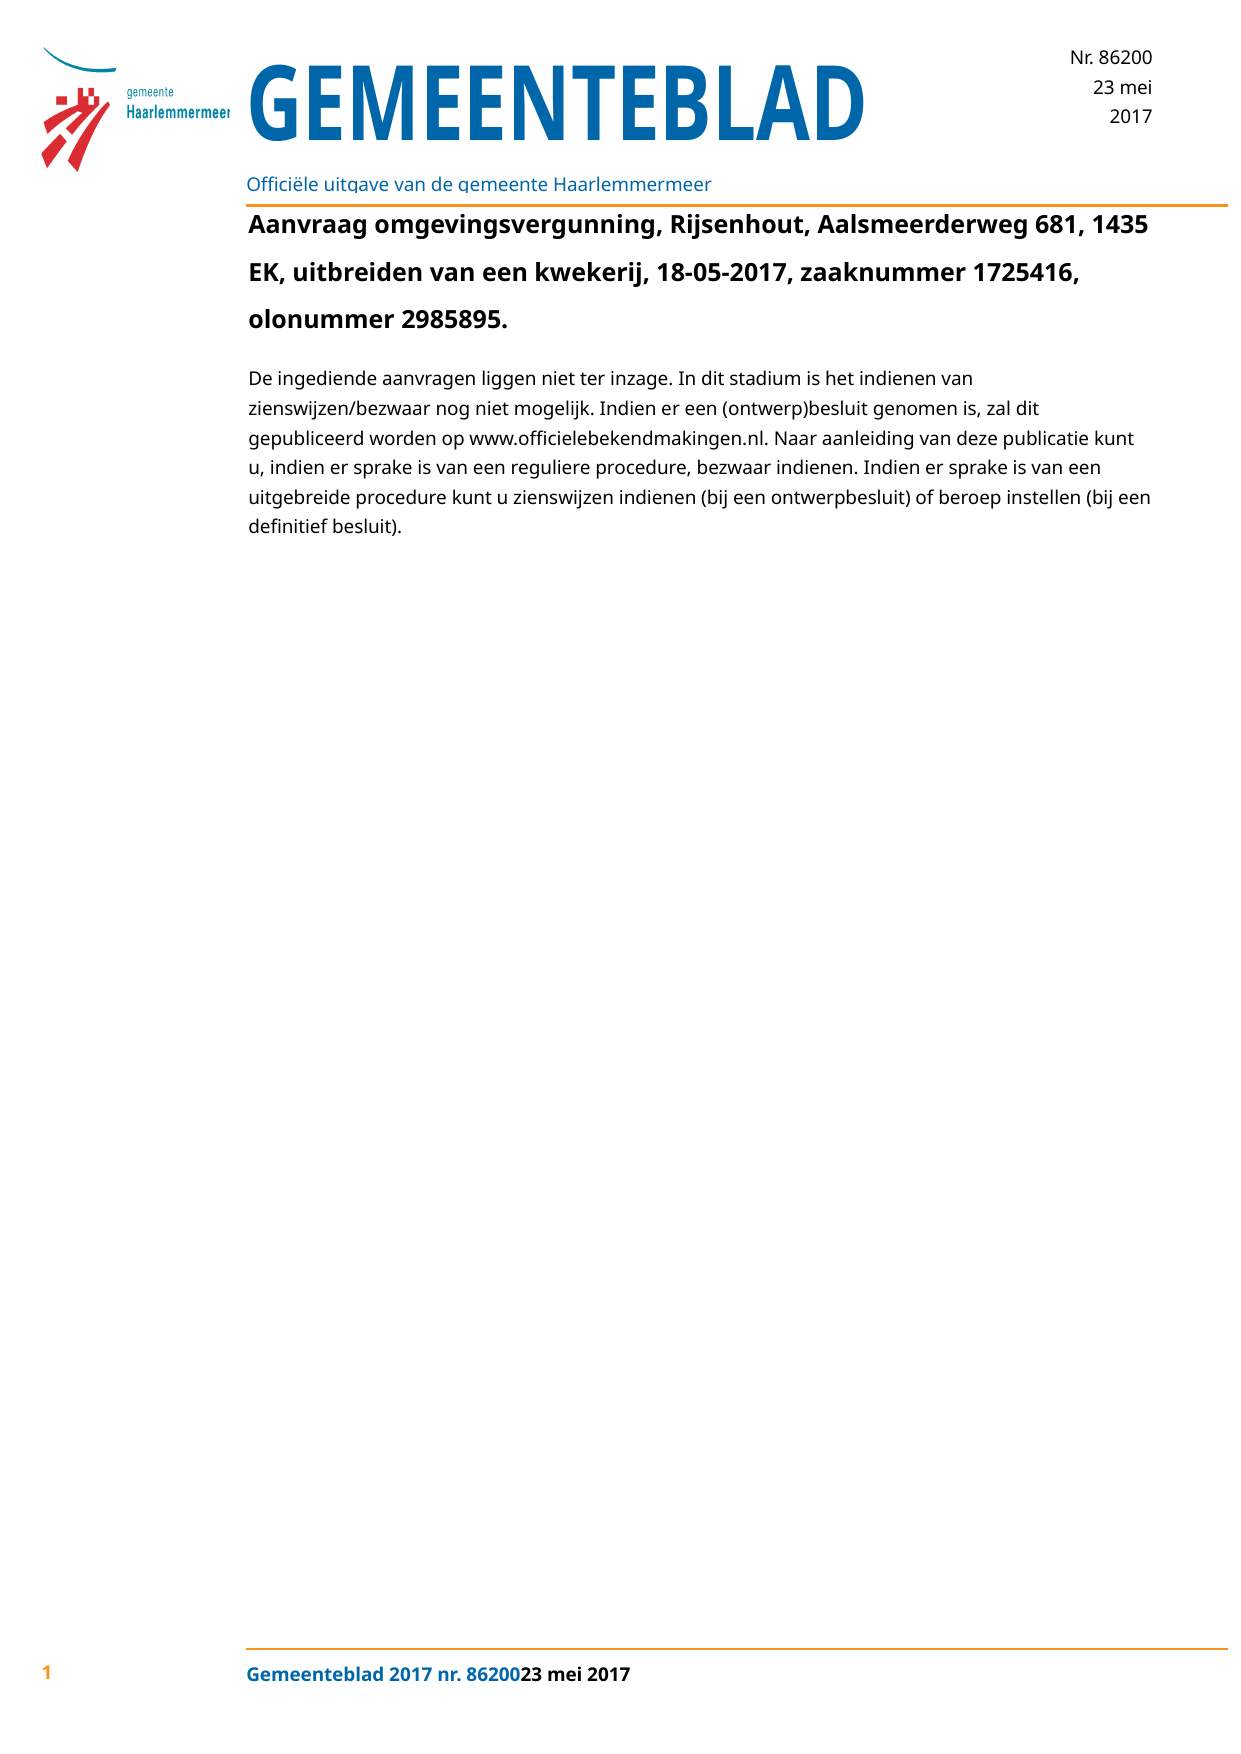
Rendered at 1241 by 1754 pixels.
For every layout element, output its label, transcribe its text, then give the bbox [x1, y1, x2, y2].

text Aanvraag omgevingsvergunning, Rijsenhout, Aalsmeerderweg 681, 1435 EK, uitbreiden van een kwekerij, 18-05-2017, zaaknummer 1725416, olonummer 2985895. [248, 207, 1152, 336]
picture [41, 47, 231, 172]
text De ingediende aanvragen liggen niet ter inzage. In dit stadium is het indienen van zienswijzen/bezwaar nog niet mogelijk. Indien er een (ontwerp)besluit genomen is, zal dit gepubliceerd worden op www.officielebekendmakingen.nl. Naar aanleiding van deze publicatie kunt u, indien er sprake is van een reguliere procedure, bezwaar indienen. Indien er sprake is van een uitgebreide procedure kunt u zienswijzen indienen (bij een ontwerpbesluit) of beroep instellen (bij een definitief besluit). [248, 366, 1152, 539]
